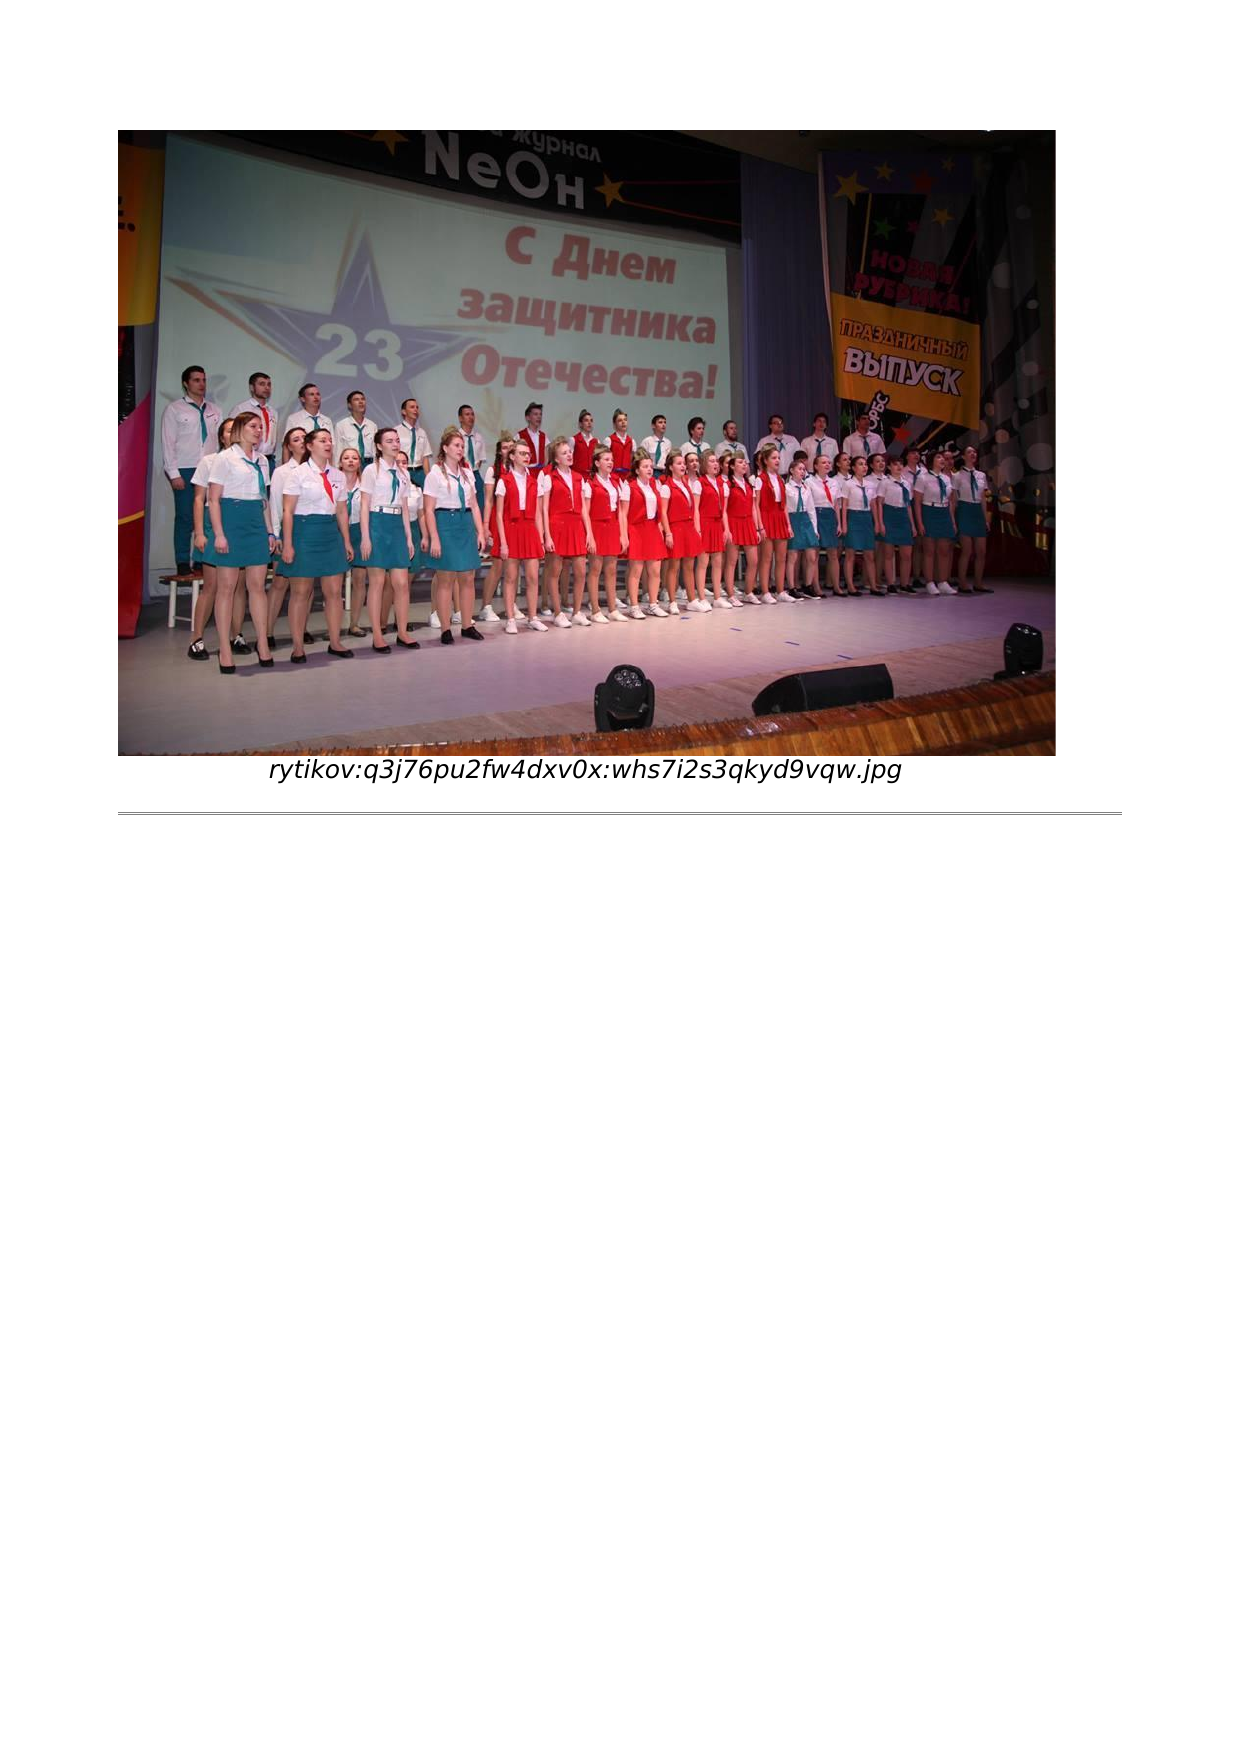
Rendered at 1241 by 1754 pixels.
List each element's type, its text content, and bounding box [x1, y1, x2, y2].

text rytikov:q3j76pu2fw4dxv0x:whs7i2s3qkyd9vqw.jpg [118, 756, 1056, 785]
picture [118, 130, 1056, 756]
